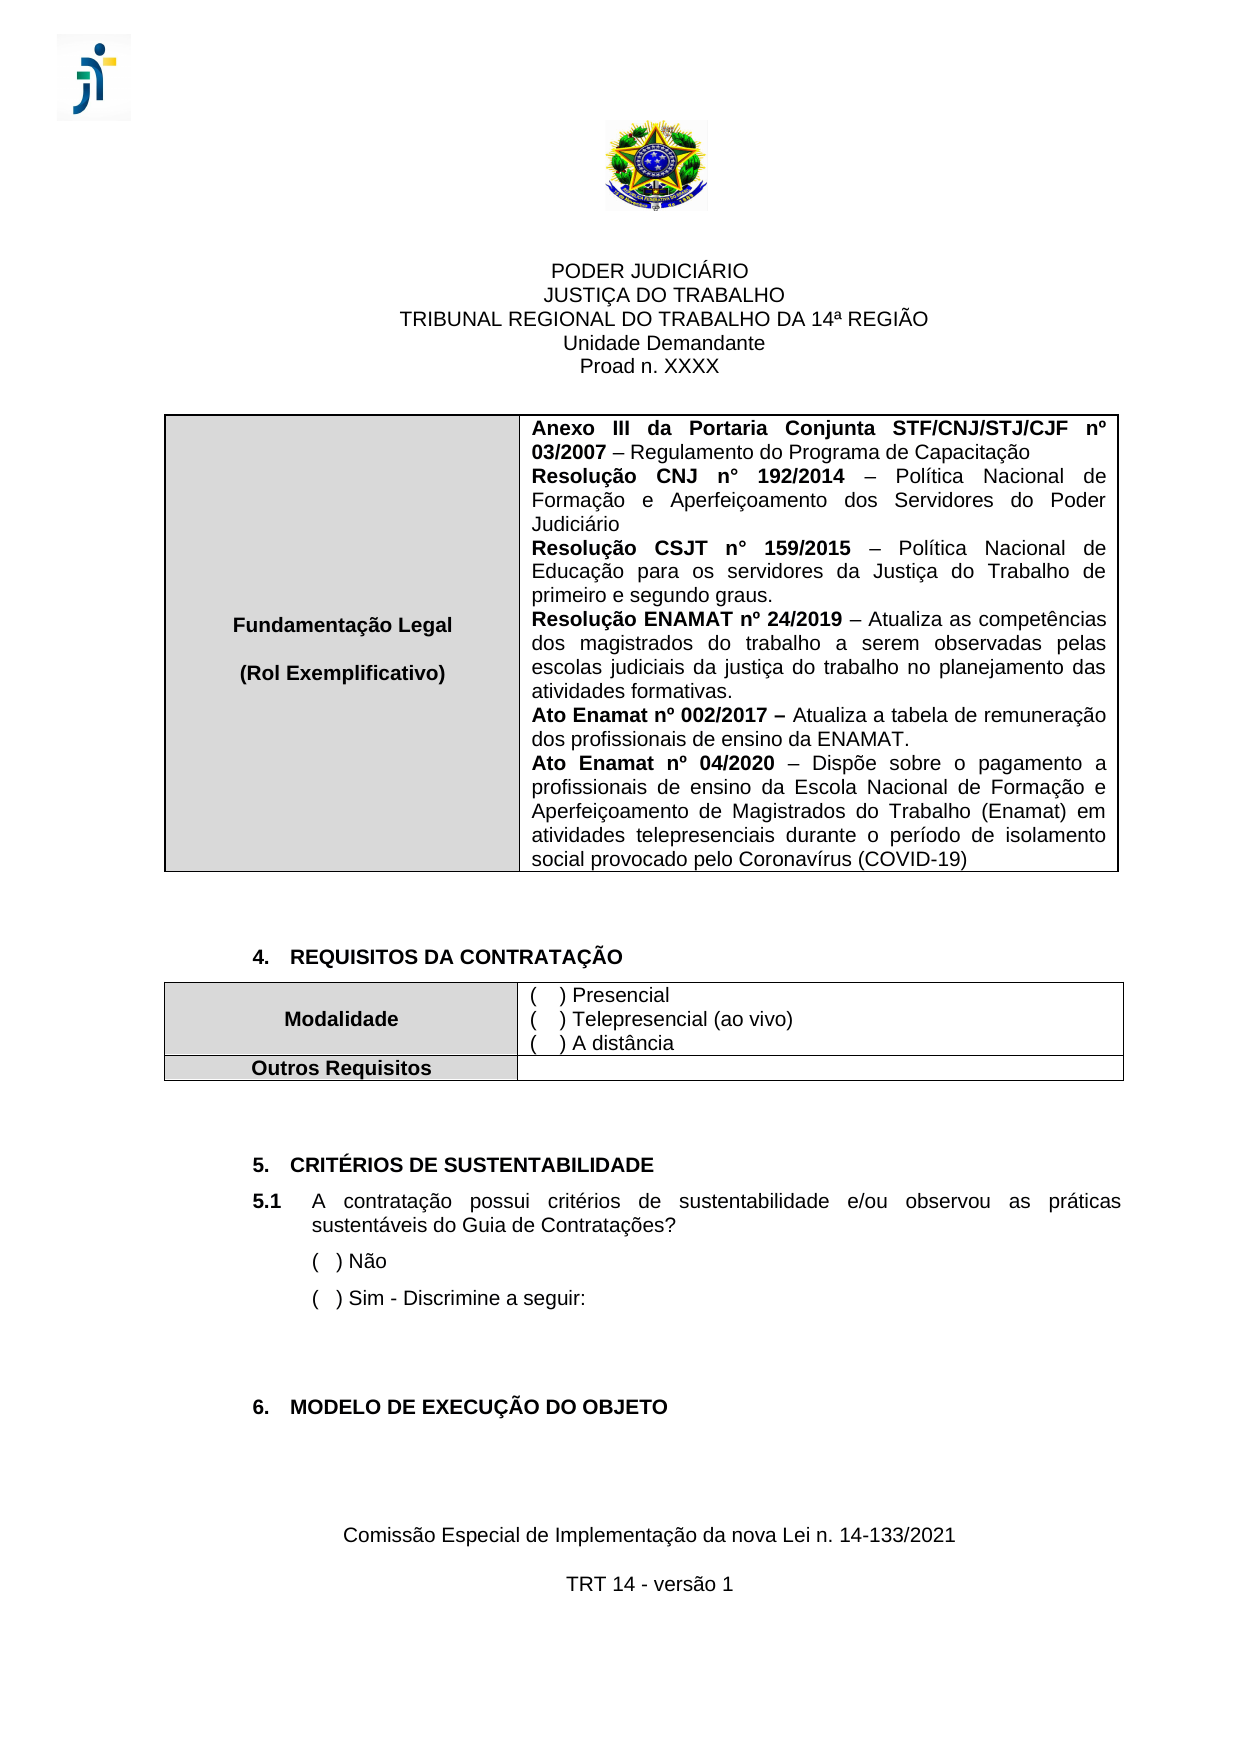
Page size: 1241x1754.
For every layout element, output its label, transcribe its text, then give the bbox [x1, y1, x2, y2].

text ( ) Não [281, 1249, 1122, 1273]
list REQUISITOS DA CONTRATAÇÃO [252, 945, 1122, 969]
list A contratação possui critérios de sustentabilidade e/ou observou as práticas sustentáveis do Guia de Contratações? [252, 1189, 1122, 1237]
table_header Modalidade [165, 983, 517, 1054]
text ( ) Sim - Discrimine a seguir: [281, 1286, 1122, 1310]
table_cell [518, 1056, 1123, 1079]
table_header ( ) Presencial ( ) Telepresencial (ao vivo) ( ) A distância [518, 983, 1123, 1054]
list CRITÉRIOS DE SUSTENTABILIDADE [252, 1152, 1122, 1176]
picture [605, 120, 708, 211]
list MODELO DE EXECUÇÃO DO OBJETO [252, 1395, 1122, 1419]
table_cell Anexo III da Portaria Conjunta STF/CNJ/STJ/CJF nº 03/2007 – Regulamento do Programa de Capacitação Resolução CNJ n° 192/2014 – Política Nacional de Formação e Aperfeiçoamento dos Servidores do Poder Judiciário Resolução CSJT n° 159/2015 – Política Nacional de Educação para os servidores da Justiça do Trabalho de primeiro e segundo graus. Resolução ENAMAT nº 24/2019 – Atualiza as competências dos magistrados do trabalho a serem observadas pelas escolas judiciais da justiça do trabalho no planejamento das atividades formativas. Ato Enamat nº 002/2017 – Atualiza a tabela de remuneração dos profissionais de ensino da ENAMAT. Ato Enamat nº 04/2020 – Dispõe sobre o pagamento a profissionais de ensino da Escola Nacional de Formação e Aperfeiçoamento de Magistrados do Trabalho (Enamat) em atividades telepresenciais durante o período de isolamento social provocado pelo Coronavírus (COVID-19) [520, 416, 1117, 871]
picture [56, 34, 131, 121]
table_cell Outros Requisitos [165, 1056, 517, 1079]
table_cell Fundamentação Legal (Rol Exemplificativo) [166, 416, 519, 871]
